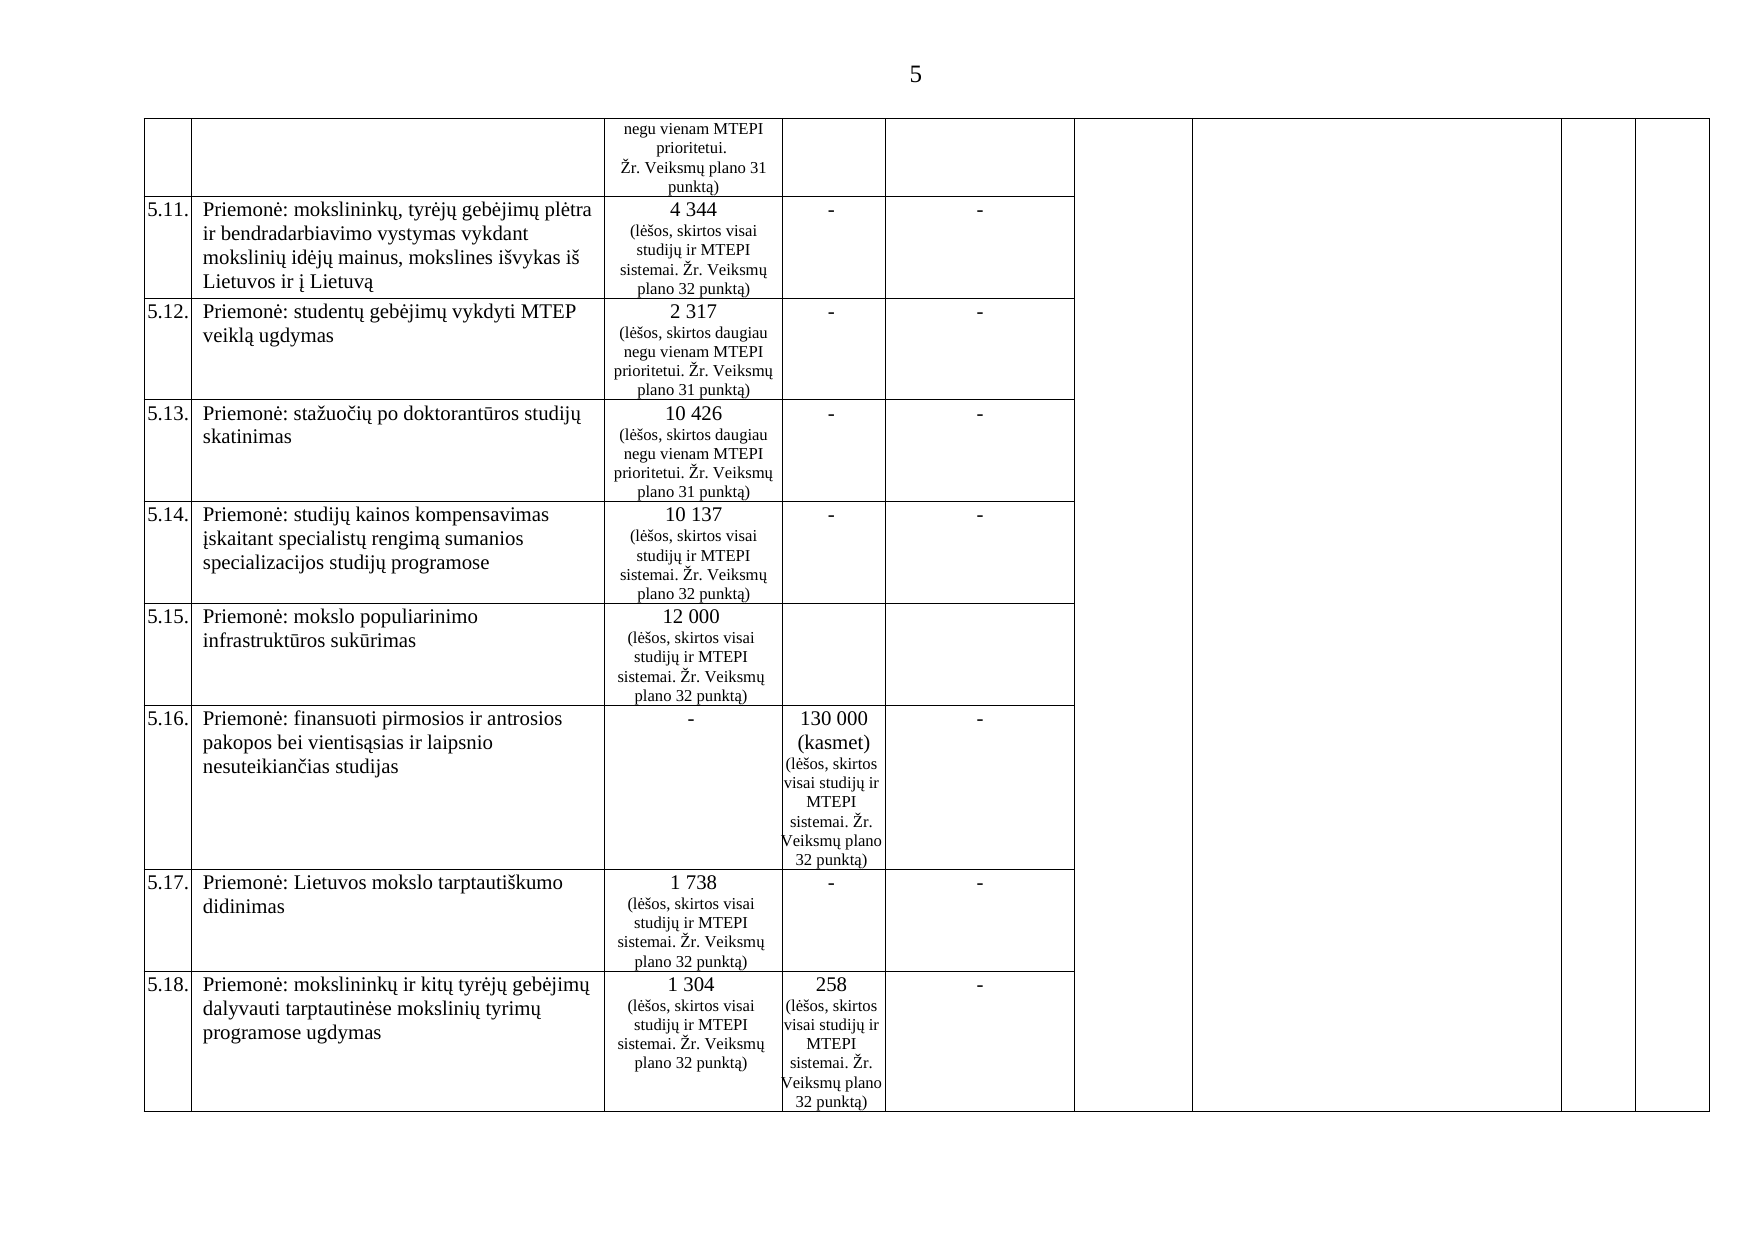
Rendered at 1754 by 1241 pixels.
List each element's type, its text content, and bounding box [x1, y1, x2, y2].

table_cell [1193, 119, 1561, 1111]
table_cell Priemonė: studentų gebėjimų vykdyti MTEP veiklą ugdymas [192, 299, 604, 399]
table_cell - [783, 299, 885, 399]
table_cell - [783, 197, 885, 298]
table_cell Priemonė: stažuočių po doktorantūros studijų skatinimas [192, 400, 604, 501]
table_cell [192, 119, 604, 196]
table_cell Priemonė: mokslininkų, tyrėjų gebėjimų plėtra ir bendradarbiavimo vystymas vykdant mokslinių idėjų mainus, mokslines išvykas iš Lietuvos ir į Lietuvą [192, 197, 604, 298]
table_cell 2 317 (lėšos, skirtos daugiau negu vienam MTEPI prioritetui. Žr. Veiksmų plano 31 punktą) [605, 299, 782, 399]
table_cell - [783, 502, 885, 603]
table_cell - [605, 706, 782, 869]
table_cell - [783, 119, 885, 196]
table_cell 4 344 (lėšos, skirtos visai studijų ir MTEPI sistemai. Žr. Veiksmų plano 32 punktą) [605, 197, 782, 298]
table_cell - [886, 870, 1074, 971]
table_cell Priemonė: Lietuvos mokslo tarptautiškumo didinimas [192, 870, 604, 971]
table_cell 5.17. [145, 870, 191, 971]
table_cell - [886, 706, 1074, 869]
table_cell 5.14. [145, 502, 191, 603]
table_cell [783, 604, 885, 705]
table_cell - [886, 400, 1074, 501]
table_cell [145, 119, 191, 196]
table_cell - [886, 299, 1074, 399]
table_cell Priemonė: finansuoti pirmosios ir antrosios pakopos bei vientisąsias ir laipsnio nesuteikiančias studijas [192, 706, 604, 869]
table_cell 5.13. [145, 400, 191, 501]
table_cell [1562, 119, 1635, 1111]
table_cell - [886, 972, 1074, 1111]
table_cell - [886, 502, 1074, 603]
table_cell - [886, 197, 1074, 298]
table_cell 5.15. [145, 604, 191, 705]
table_cell Priemonė: mokslo populiarinimo infrastruktūros sukūrimas [192, 604, 604, 705]
table_cell [886, 604, 1074, 705]
table_cell - [783, 870, 885, 971]
table_cell 5.11. [145, 197, 191, 298]
table_cell 10 137 (lėšos, skirtos visai studijų ir MTEPI sistemai. Žr. Veiksmų plano 32 punktą) [605, 502, 782, 603]
table_cell 1 304 (lėšos, skirtos visai studijų ir MTEPI sistemai. Žr. Veiksmų plano 32 punktą) [605, 972, 782, 1111]
table_cell Priemonė: mokslininkų ir kitų tyrėjų gebėjimų dalyvauti tarptautinėse mokslinių tyrimų programose ugdymas [192, 972, 604, 1111]
table_cell 258 (lėšos, skirtos visai studijų ir MTEPI sistemai. Žr. Veiksmų plano 32 punktą) [783, 972, 885, 1111]
table_cell 5.12. [145, 299, 191, 399]
table_cell - [783, 400, 885, 501]
table_cell [1636, 119, 1709, 1111]
table_cell 1 738 (lėšos, skirtos visai studijų ir MTEPI sistemai. Žr. Veiksmų plano 32 punktą) [605, 870, 782, 971]
table_cell 5.16. [145, 706, 191, 869]
table_cell negu vienam MTEPI prioritetui. Žr. Veiksmų plano 31 punktą) [605, 119, 782, 196]
table_cell 5.18. [145, 972, 191, 1111]
table_cell Priemonė: studijų kainos kompensavimas įskaitant specialistų rengimą sumanios specializacijos studijų programose [192, 502, 604, 603]
table_cell 130 000 (kasmet) (lėšos, skirtos visai studijų ir MTEPI sistemai. Žr. Veiksmų plano 32 punktą) [783, 706, 885, 869]
table_cell 12 000 (lėšos, skirtos visai studijų ir MTEPI sistemai. Žr. Veiksmų plano 32 punktą) [605, 604, 782, 705]
table_cell - [886, 119, 1074, 196]
table_cell [1075, 119, 1192, 1111]
table_cell 10 426 (lėšos, skirtos daugiau negu vienam MTEPI prioritetui. Žr. Veiksmų plano 31 punktą) [605, 400, 782, 501]
